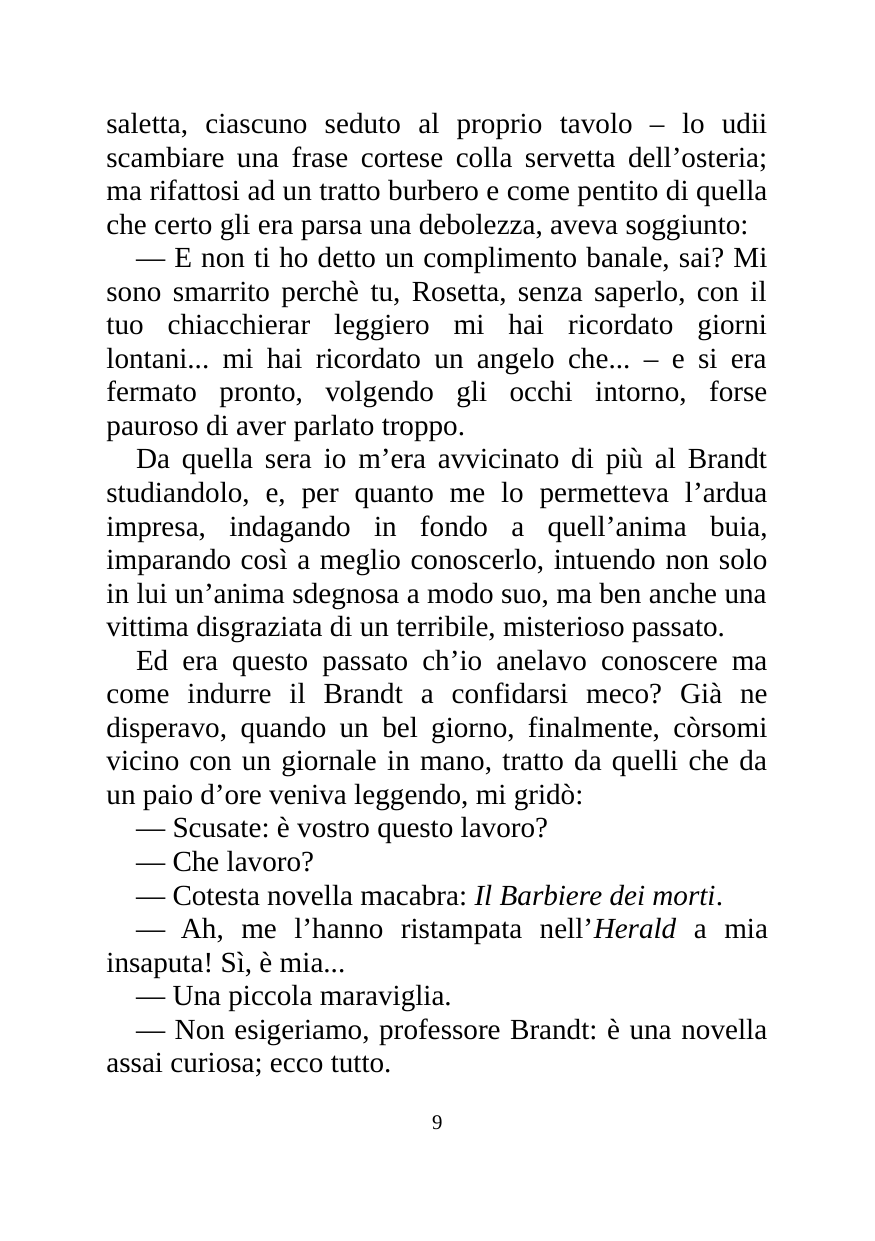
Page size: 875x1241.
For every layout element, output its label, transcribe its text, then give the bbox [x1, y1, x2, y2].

text — Cotesta novella macabra: Il Barbiere dei morti. [106, 878, 768, 911]
text — Scusate: è vostro questo lavoro? [106, 811, 768, 844]
text — Non esigeriamo, professore Brandt: è una novella assai curiosa; ecco tutto. [106, 1012, 768, 1079]
text Ed era questo passato ch’io anelavo conoscere ma come indurre il Brandt a confidarsi meco? Già ne disperavo, quando un bel giorno, finalmente, còrsomi vicino con un giornale in mano, tratto da quelli che da un paio d’ore veniva leggendo, mi gridò: [106, 643, 768, 811]
text — E non ti ho detto un complimento banale, sai? Mi sono smarrito perchè tu, Rosetta, senza saperlo, con il tuo chiacchierar leggiero mi hai ricordato giorni lontani... mi hai ricordato un angelo che... – e si era fermato pronto, volgendo gli occhi intorno, forse pauroso di aver parlato troppo. [106, 240, 768, 442]
text — Una piccola maraviglia. [106, 978, 768, 1012]
text — Ah, me l’hanno ristampata nell’Herald a mia insaputa! Sì, è mia... [106, 911, 768, 978]
text — Che lavoro? [106, 844, 768, 878]
text saletta, ciascuno seduto al proprio tavolo – lo udii scambiare una frase cortese colla servetta dell’osteria; ma rifattosi ad un tratto burbero e come pentito di quella che certo gli era parsa una debolezza, aveva soggiunto: [106, 106, 768, 240]
text Da quella sera io m’era avvicinato di più al Brandt studiandolo, e, per quanto me lo permetteva l’ardua impresa, indagando in fondo a quell’anima buia, imparando così a meglio conoscerlo, intuendo non solo in lui un’anima sdegnosa a modo suo, ma ben anche una vittima disgraziata di un terribile, misterioso passato. [106, 442, 768, 643]
